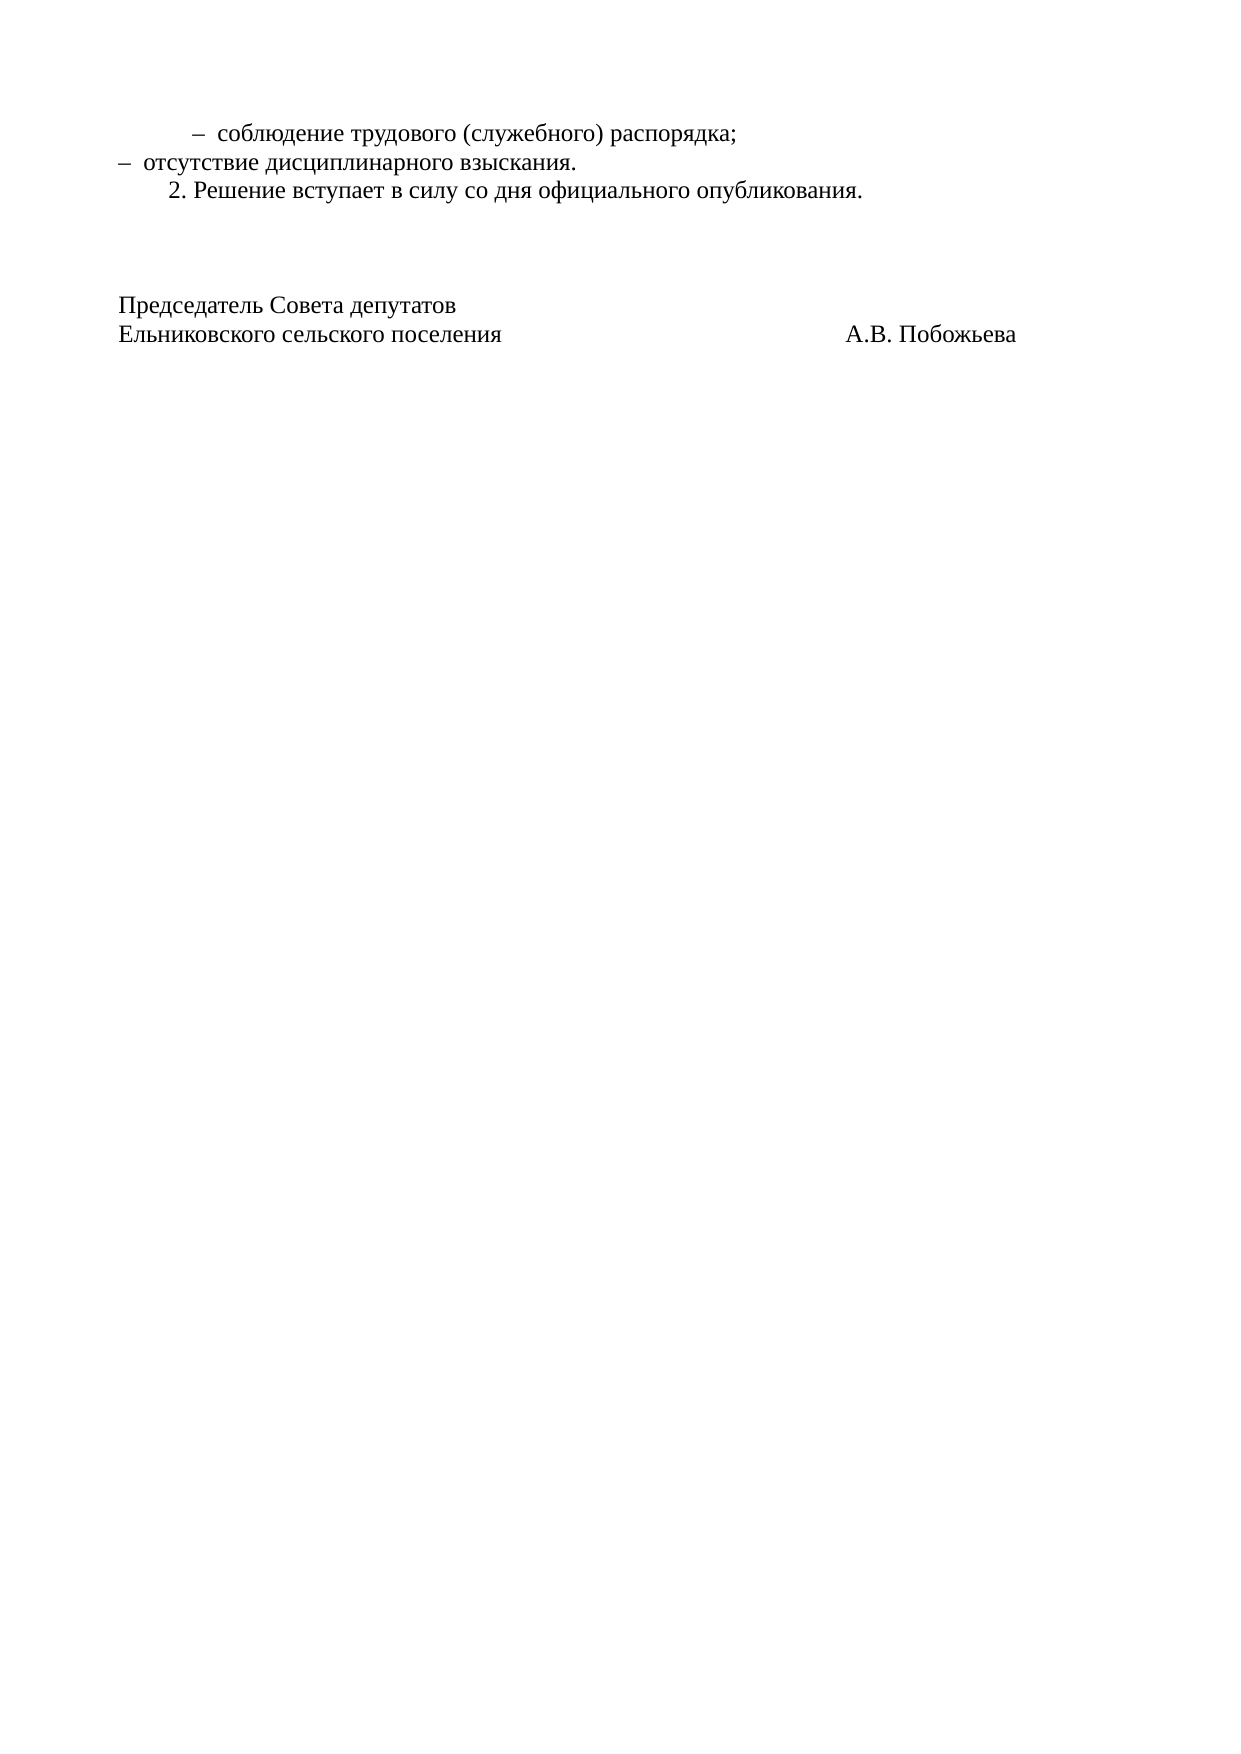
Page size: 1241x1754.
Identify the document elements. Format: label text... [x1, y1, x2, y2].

text – отсутствие дисциплинарного взыскания. [118, 147, 1122, 176]
text – соблюдение трудового (служебного) распорядка; [118, 118, 1122, 147]
text Ельниковского сельского поселения А.В. Побожьева [118, 319, 1122, 348]
text 2. Решение вступает в силу со дня официального опубликования. [118, 176, 1122, 204]
text Председатель Совета депутатов [118, 291, 1122, 319]
